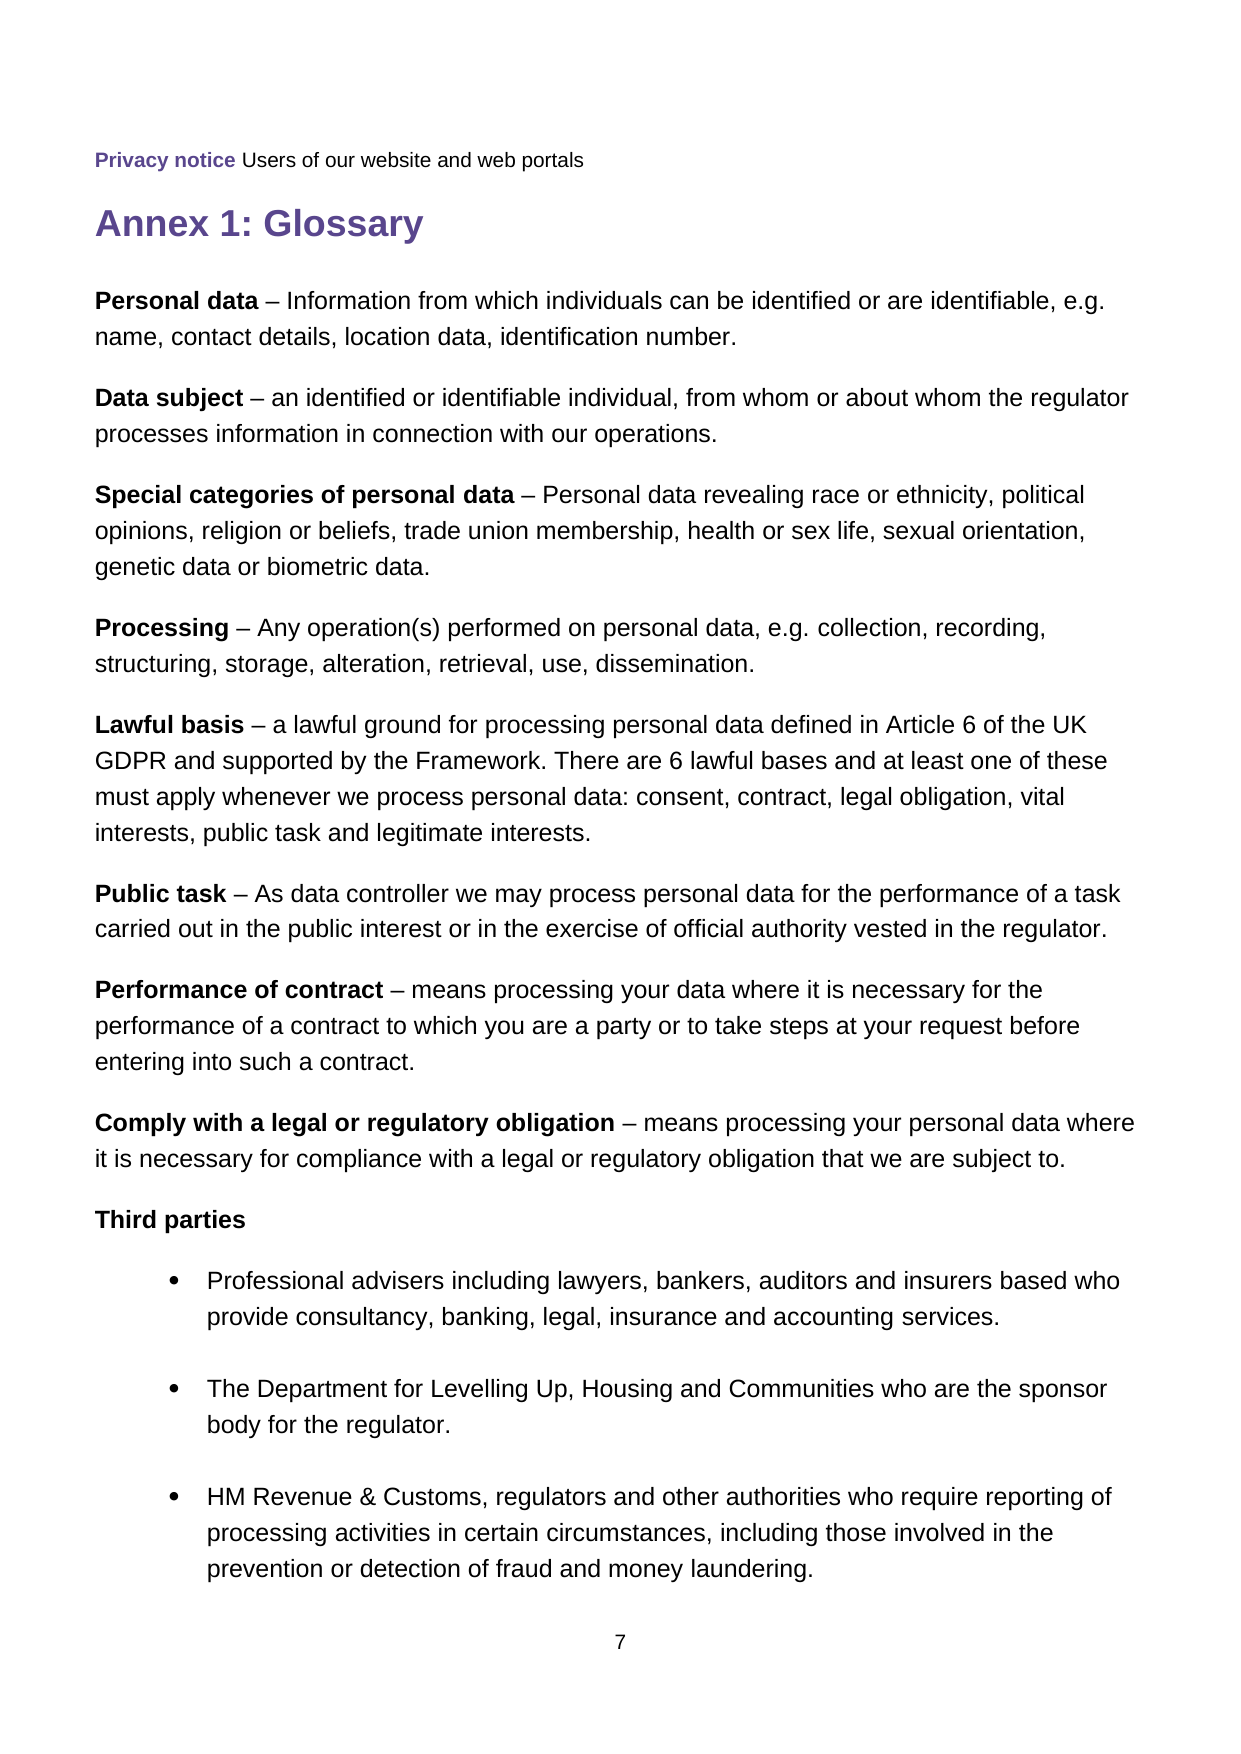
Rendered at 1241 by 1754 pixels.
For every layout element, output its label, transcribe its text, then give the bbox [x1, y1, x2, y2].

list HM Revenue & Customs, regulators and other authorities who require reporting of processing activities in certain circumstances, including those involved in the prevention or detection of fraud and money laundering. [169, 1482, 1146, 1583]
text Comply with a legal or regulatory obligation – means processing your personal data where it is necessary for compliance with a legal or regulatory obligation that we are subject to. [94, 1108, 1146, 1173]
list The Department for Levelling Up, Housing and Communities who are the sponsor body for the regulator. [169, 1374, 1146, 1475]
text Processing – Any operation(s) performed on personal data, e.g. collection, recording, structuring, storage, alteration, retrieval, use, dissemination. [94, 613, 1146, 678]
text Data subject – an identified or identifiable individual, from whom or about whom the regulator processes information in connection with our operations. [94, 383, 1146, 448]
text Special categories of personal data – Personal data revealing race or ethnicity, political opinions, religion or beliefs, trade union membership, health or sex life, sexual orientation, genetic data or biometric data. [94, 480, 1146, 581]
text Personal data – Information from which individuals can be identified or are identifiable, e.g. name, contact details, location data, identification number. [94, 286, 1146, 351]
subtitle Annex 1: Glossary [94, 202, 1146, 245]
list Professional advisers including lawyers, bankers, auditors and insurers based who provide consultancy, banking, legal, insurance and accounting services. [169, 1266, 1146, 1367]
text Public task – As data controller we may process personal data for the performance of a task carried out in the public interest or in the exercise of official authority vested in the regulator. [94, 878, 1146, 943]
text Performance of contract – means processing your data where it is necessary for the performance of a contract to which you are a party or to take steps at your request before entering into such a contract. [94, 975, 1146, 1076]
text Lawful basis – a lawful ground for processing personal data defined in Article 6 of the UK GDPR and supported by the Framework. There are 6 lawful bases and at least one of these must apply whenever we process personal data: consent, contract, legal obligation, vital interests, public task and legitimate interests. [94, 710, 1146, 846]
text Third parties [94, 1205, 1146, 1234]
